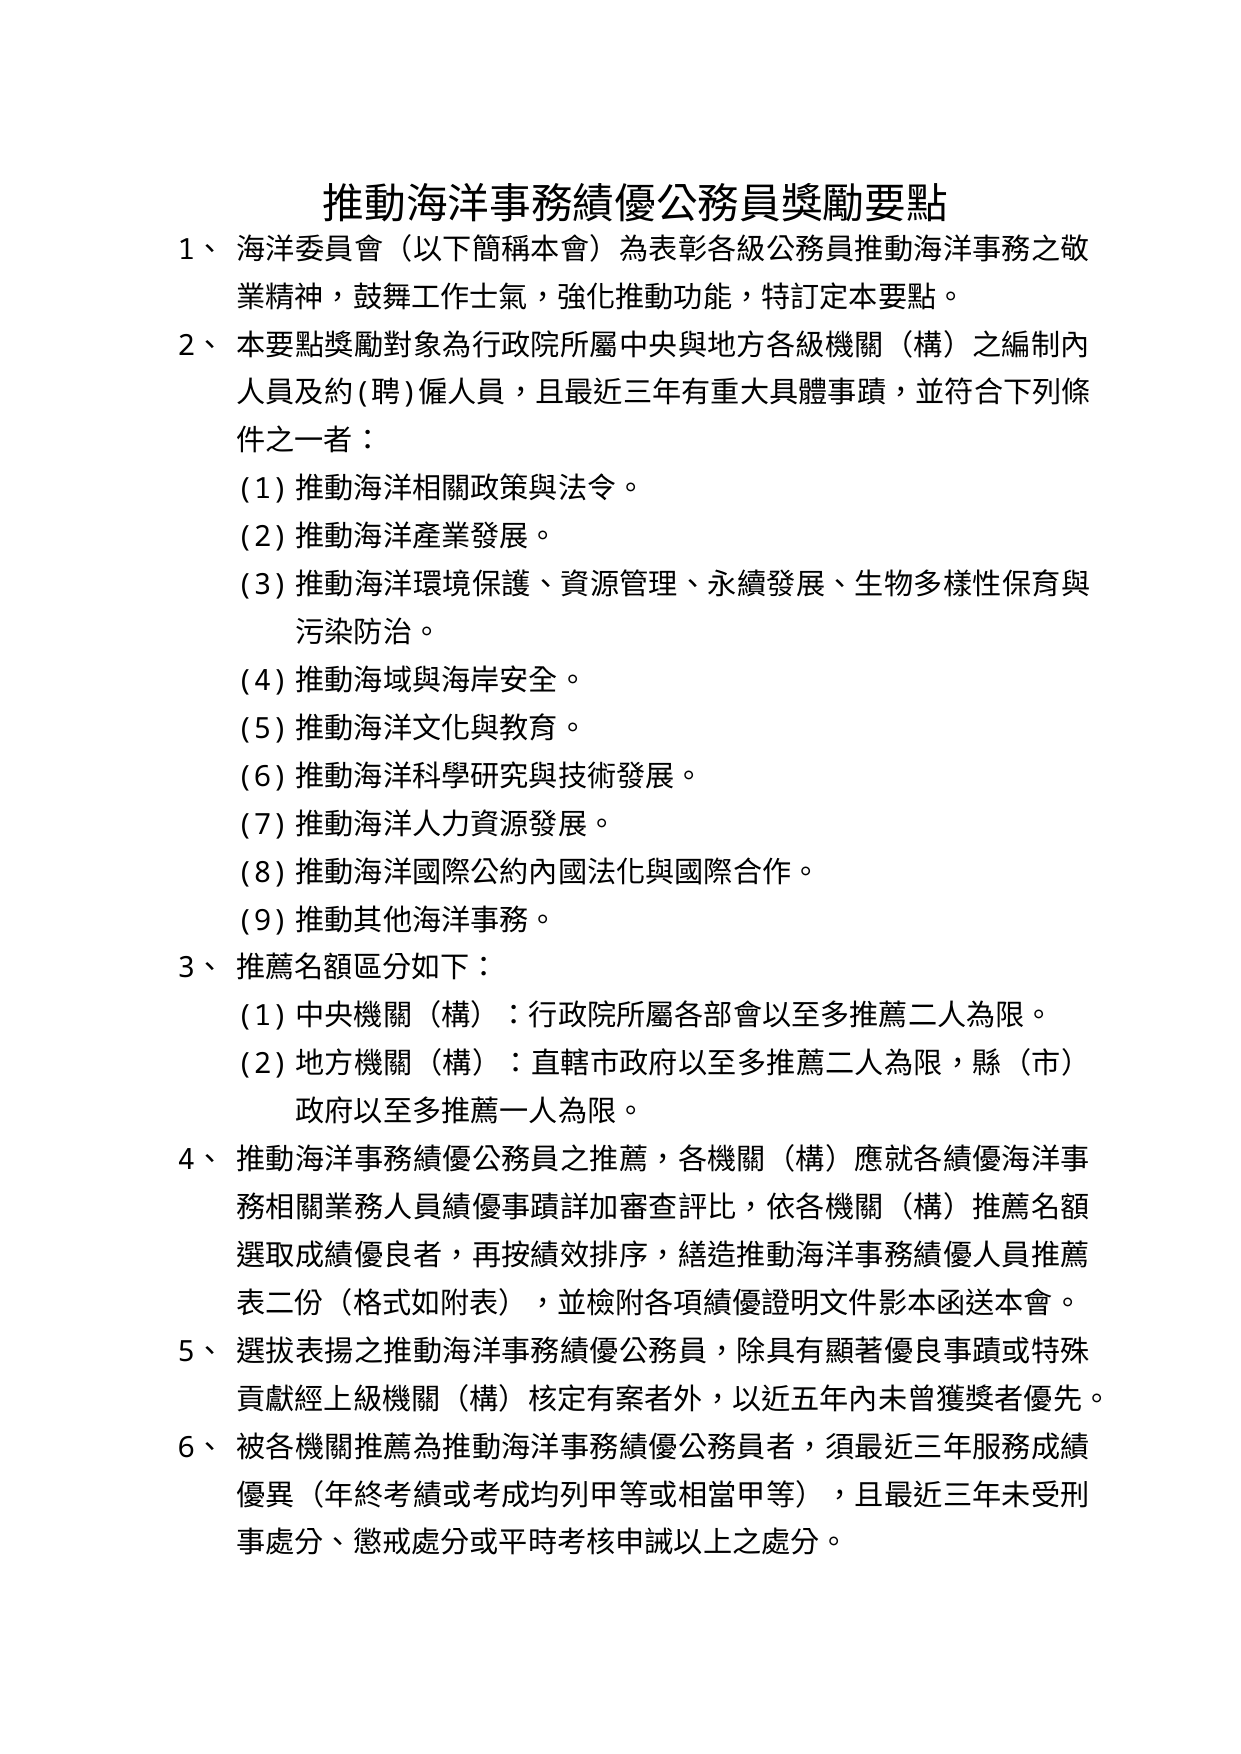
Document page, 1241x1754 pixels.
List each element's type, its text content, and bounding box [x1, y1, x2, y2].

list 推動海洋文化與教育。 [236, 700, 1092, 748]
list 推動海洋人力資源發展。 [236, 796, 1092, 844]
list 推動其他海洋事務。 [236, 892, 1092, 939]
list 推薦名額區分如下： [177, 939, 1092, 987]
list 海洋委員會（以下簡稱本會）為表彰各級公務員推動海洋事務之敬業精神，鼓舞工作士氣，強化推動功能，特訂定本要點。 [177, 221, 1092, 317]
list 推動海洋相關政策與法令。 [236, 460, 1092, 508]
text 推動海洋事務績優公務員獎勵要點 [177, 158, 1092, 221]
list 推動海洋科學研究與技術發展。 [236, 748, 1092, 796]
list 推動海洋產業發展。 [236, 508, 1092, 556]
list 推動海洋國際公約內國法化與國際合作。 [236, 844, 1092, 892]
list 推動海域與海岸安全。 [236, 652, 1092, 700]
list 推動海洋事務績優公務員之推薦，各機關（構）應就各績優海洋事務相關業務人員績優事蹟詳加審查評比，依各機關（構）推薦名額選取成績優良者，再按績效排序，繕造推動海洋事務績優人員推薦表二份（格式如附表），並檢附各項績優證明文件影本函送本會。 [177, 1131, 1092, 1323]
list 本要點獎勵對象為行政院所屬中央與地方各級機關（構）之編制內人員及約(聘)僱人員，且最近三年有重大具體事蹟，並符合下列條件之一者： [177, 317, 1092, 460]
list 中央機關（構）：行政院所屬各部會以至多推薦二人為限。 [236, 987, 1092, 1035]
list 地方機關（構）：直轄市政府以至多推薦二人為限，縣（市）政府以至多推薦一人為限。 [236, 1035, 1092, 1131]
list 選拔表揚之推動海洋事務績優公務員，除具有顯著優良事蹟或特殊貢獻經上級機關（構）核定有案者外，以近五年內未曾獲獎者優先。 [177, 1323, 1092, 1419]
list 推動海洋環境保護、資源管理、永續發展、生物多樣性保育與污染防治。 [236, 556, 1092, 652]
list 被各機關推薦為推動海洋事務績優公務員者，須最近三年服務成績優異（年終考績或考成均列甲等或相當甲等），且最近三年未受刑事處分、懲戒處分或平時考核申誡以上之處分。 [177, 1419, 1092, 1562]
